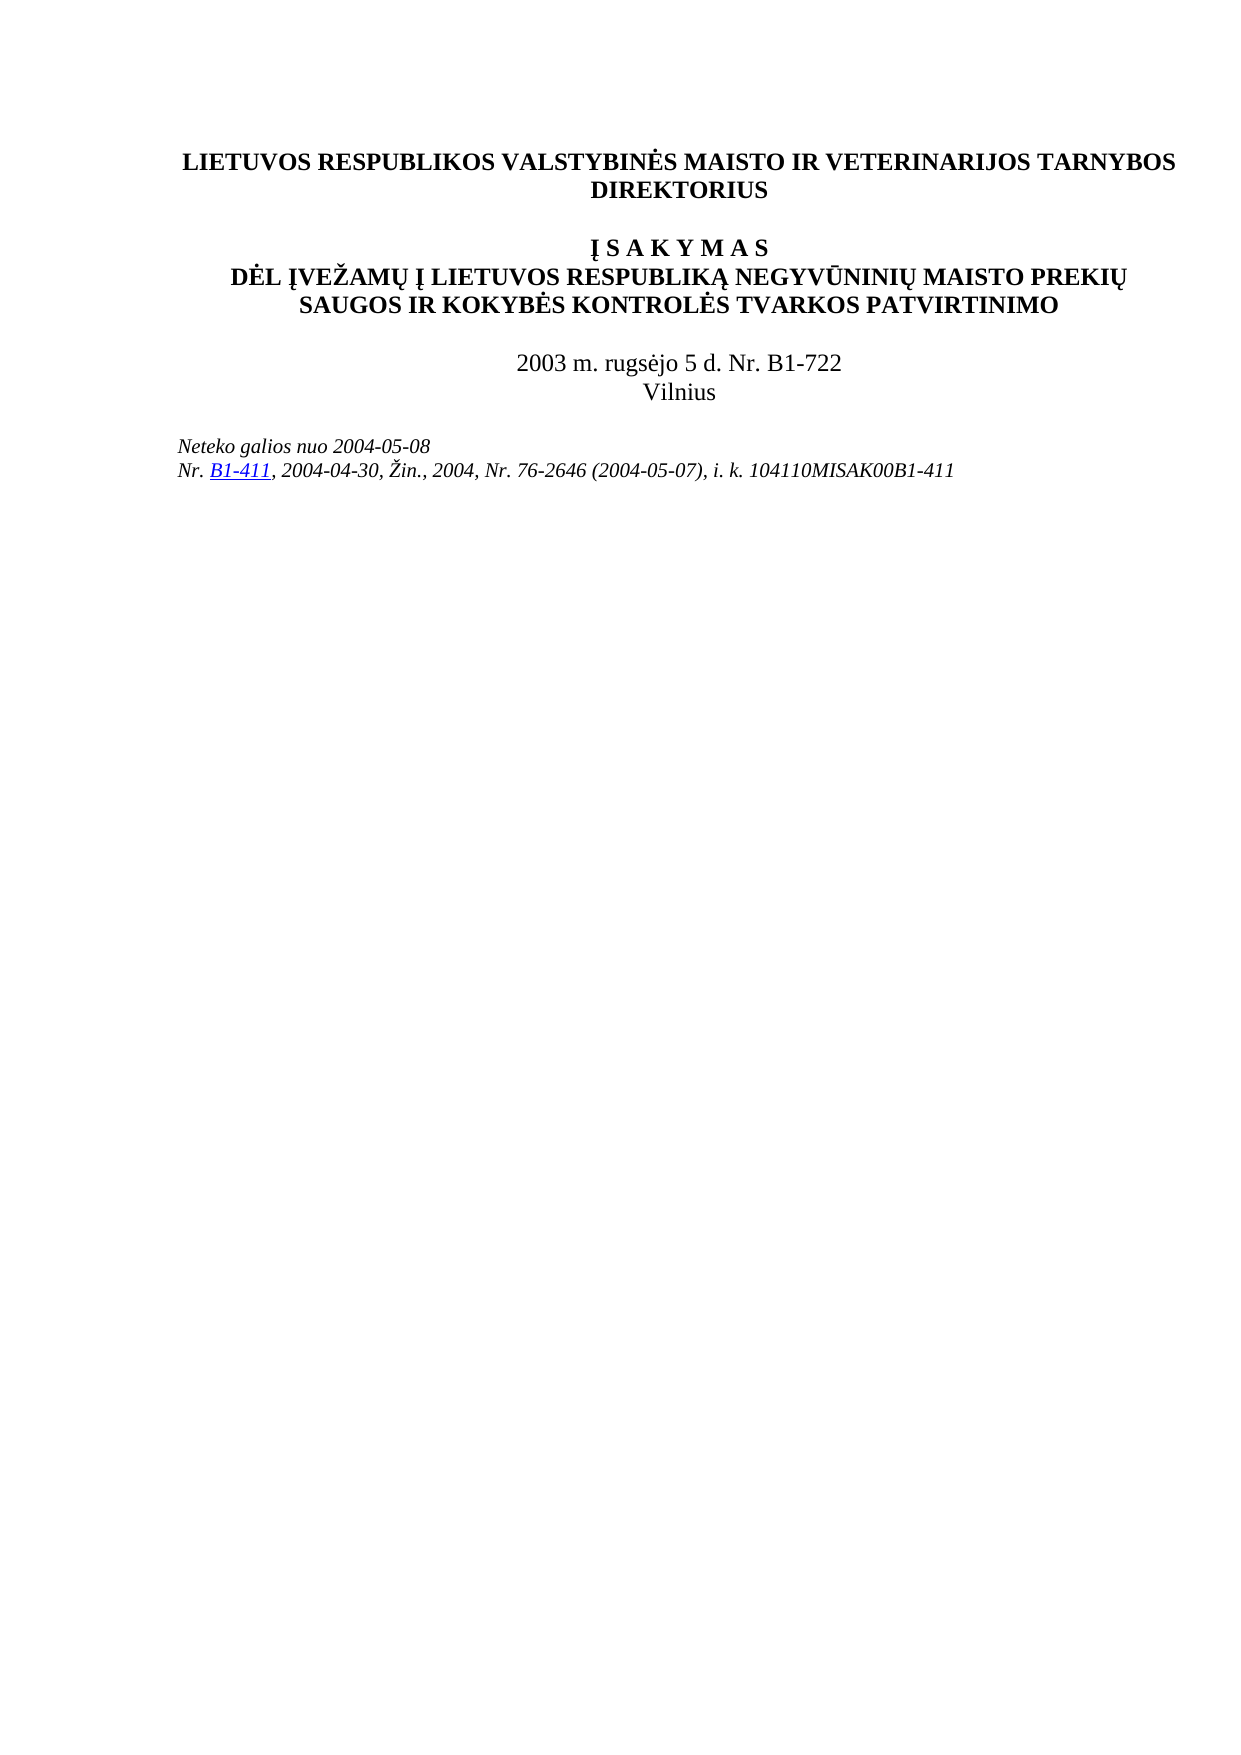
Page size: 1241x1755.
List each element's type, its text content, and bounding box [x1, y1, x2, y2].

text Nr. B1-411, 2004-04-30, Žin., 2004, Nr. 76-2646 (2004-05-07), i. k. 104110MISAK00B1-411 [177, 458, 1181, 482]
text Į S A K Y M A S [177, 233, 1181, 262]
text Neteko galios nuo 2004-05-08 [177, 434, 1181, 458]
text DĖL ĮVEŽAMŲ Į LIETUVOS RESPUBLIKĄ NEGYVŪNINIŲ MAISTO PREKIŲ SAUGOS IR KOKYBĖS KONTROLĖS TVARKOS PATVIRTINIMO [177, 262, 1181, 319]
text 2003 m. rugsėjo 5 d. Nr. B1-722 [177, 348, 1181, 377]
text Vilnius [177, 377, 1181, 406]
text LIETUVOS RESPUBLIKOS VALSTYBINĖS MAISTO IR VETERINARIJOS TARNYBOS DIREKTORIUS [177, 147, 1181, 204]
